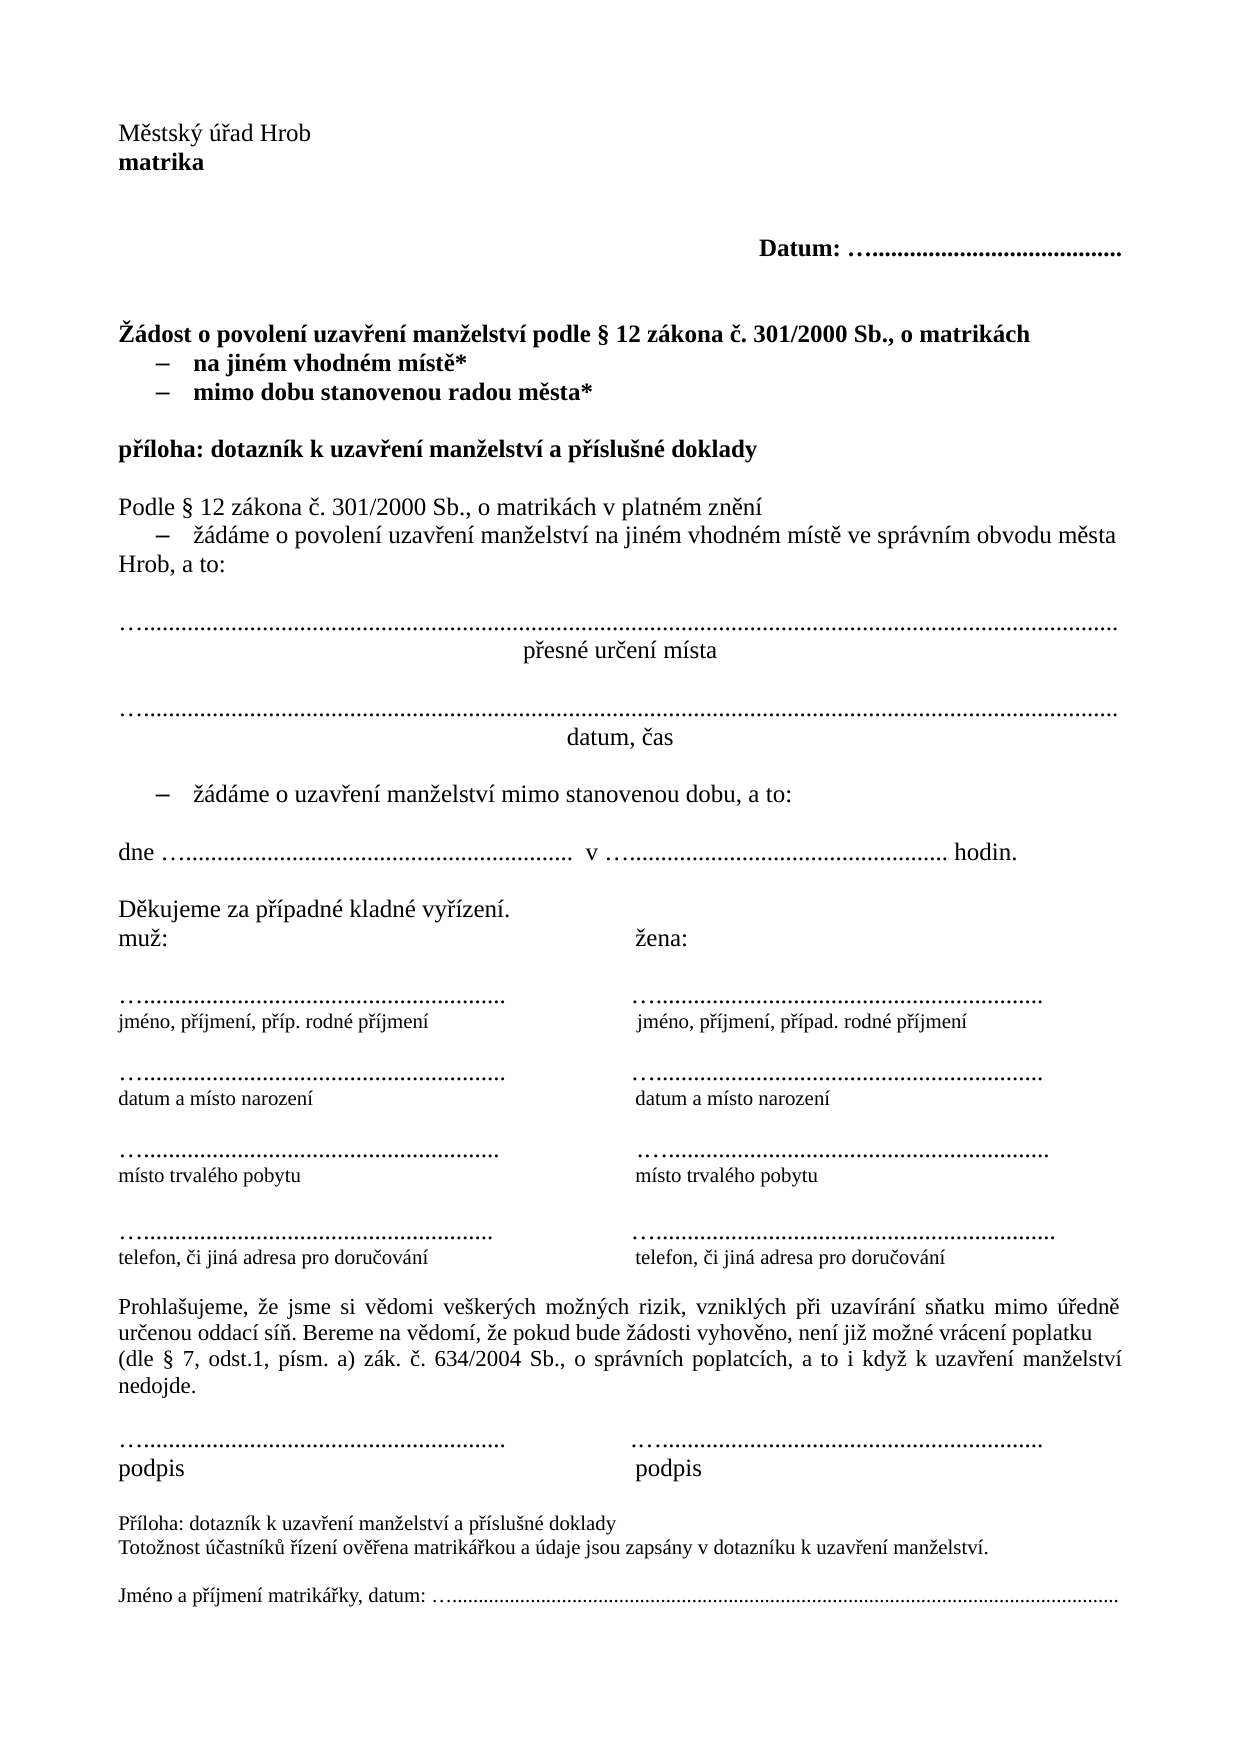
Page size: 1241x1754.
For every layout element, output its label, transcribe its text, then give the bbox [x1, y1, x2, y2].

text …............................................................................................................................................................ [118, 607, 1122, 636]
list na jiném vhodném místě* [156, 348, 1122, 377]
text Hrob, a to: [118, 549, 1122, 578]
list mimo dobu stanovenou radou města* [156, 377, 1122, 406]
list žádáme o uzavření manželství mimo stanovenou dobu, a to: [156, 779, 1122, 808]
text datum, čas [118, 722, 1122, 751]
text muž: žena: [118, 923, 1122, 952]
text ….......................................................... ….............................................................. [118, 981, 1122, 1009]
text Datum: …........................................ [118, 233, 1122, 262]
text Městský úřad Hrob [118, 118, 1122, 147]
text datum a místo narození datum a místo narození [118, 1086, 1122, 1110]
text příloha: dotazník k uzavření manželství a příslušné doklady [118, 434, 1122, 463]
text ….......................................................... .…............................................................. [118, 1424, 1122, 1453]
text …............................................................................................................................................................ [118, 693, 1122, 722]
text Jméno a příjmení matrikářky, datum: …................................................................................................................................ [118, 1583, 1122, 1607]
text ….......................................................... ….............................................................. [118, 1057, 1122, 1086]
text …........................................................ …................................................................ [118, 1216, 1122, 1245]
text Podle § 12 zákona č. 301/2000 Sb., o matrikách v platném znění [118, 492, 1122, 521]
text matrika [118, 147, 1122, 176]
text Příloha: dotazník k uzavření manželství a příslušné doklady [118, 1511, 1122, 1535]
text podpis podpis [118, 1453, 1122, 1482]
text telefon, či jiná adresa pro doručování telefon, či jiná adresa pro doručování [118, 1245, 1122, 1269]
text Totožnost účastníků řízení ověřena matrikářkou a údaje jsou zapsány v dotazníku k uzavření manželství. [118, 1535, 1122, 1559]
list žádáme o povolení uzavření manželství na jiném vhodném místě ve správním obvodu města [156, 521, 1122, 549]
text Děkujeme za případné kladné vyřízení. [118, 894, 1122, 923]
text jméno, příjmení, příp. rodné příjmení jméno, příjmení, případ. rodné příjmení [118, 1009, 1122, 1033]
text Žádost o povolení uzavření manželství podle § 12 zákona č. 301/2000 Sb., o matrikách [118, 319, 1122, 348]
text (dle § 7, odst.1, písm. a) zák. č. 634/2004 Sb., o správních poplatcích, a to i když k uzavření manželství nedojde. [118, 1346, 1122, 1398]
text místo trvalého pobytu místo trvalého pobytu [118, 1163, 1122, 1187]
text Prohlašujeme, že jsme si vědomi veškerých možných rizik, vzniklých při uzavírání sňatku mimo úředně určenou oddací síň. Bereme na vědomí, že pokud bude žádosti vyhověno, není již možné vrácení poplatku [118, 1293, 1122, 1346]
text dne ….............................................................. v …................................................... hodin. [118, 837, 1122, 866]
text přesné určení místa [118, 636, 1122, 664]
text …......................................................... .…............................................................. [118, 1134, 1122, 1163]
